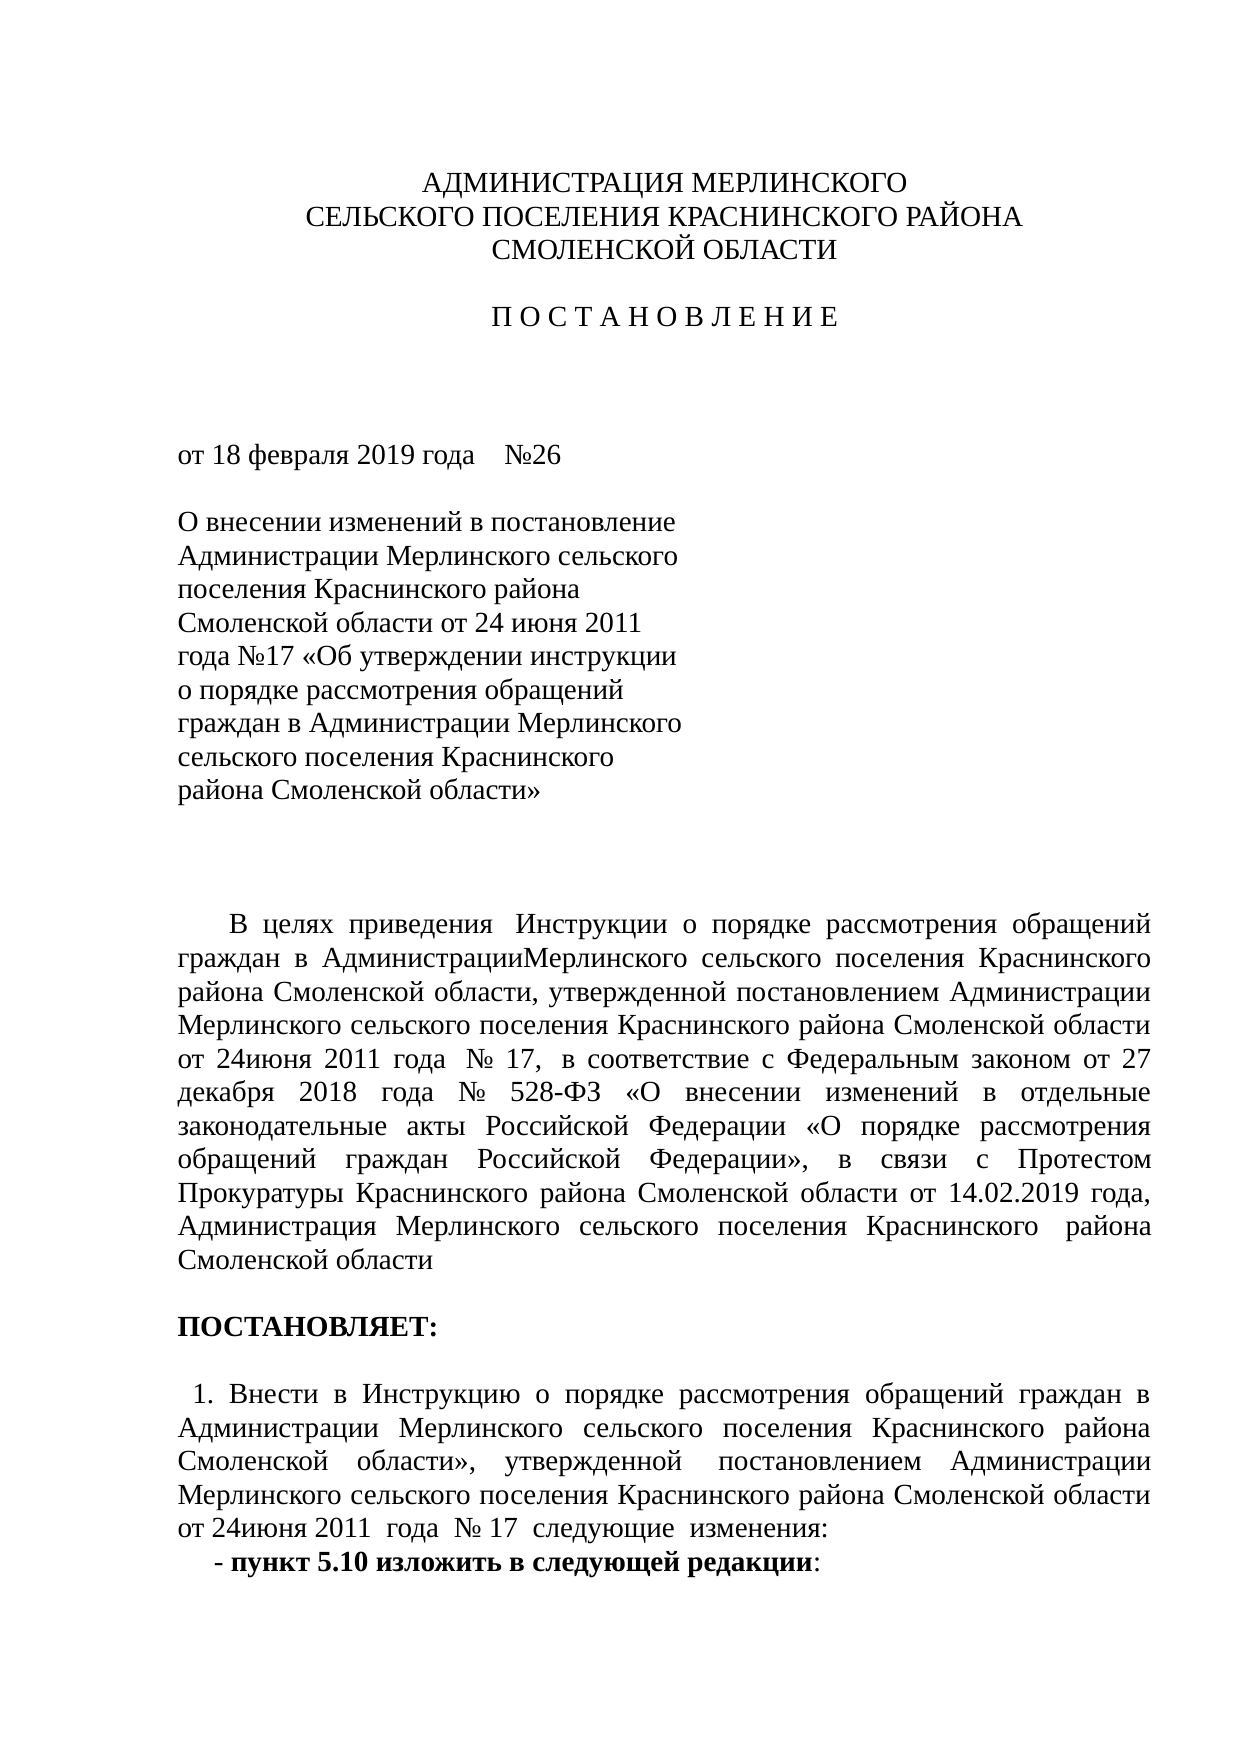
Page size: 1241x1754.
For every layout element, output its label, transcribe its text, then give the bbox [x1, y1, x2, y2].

text В целях приведения Инструкции о порядке рассмотрения обращений граждан в АдминистрацииМерлинского сельского поселения Краснинского района Смоленской области, утвержденной постановлением Администрации Мерлинского сельского поселения Краснинского района Смоленской области от 24июня 2011 года № 17, в соответствие с Федеральным законом от 27 декабря 2018 года № 528-ФЗ «О внесении изменений в отдельные законодательные акты Российской Федерации «О порядке рассмотрения обращений граждан Российской Федерации», в связи с Протестом Прокуратуры Краснинского района Смоленской области от 14.02.2019 года, Администрация Мерлинского сельского поселения Краснинского района Смоленской области [177, 907, 1152, 1276]
text ПОСТАНОВЛЯЕТ: [177, 1309, 1152, 1343]
text - пункт 5.10 изложить в следующей редакции: [177, 1544, 1152, 1577]
text П О С Т А Н О В Л Е Н И Е [177, 299, 1152, 333]
text СМОЛЕНСКОЙ ОБЛАСТИ [177, 232, 1152, 266]
table_header [686, 504, 1152, 907]
text 1. Внести в Инструкцию о порядке рассмотрения обращений граждан в Администрации Мерлинского сельского поселения Краснинского района Смоленской области», утвержденной постановлением Администрации Мерлинского сельского поселения Краснинского района Смоленской области от 24июня 2011 года № 17 следующие изменения: [177, 1376, 1152, 1544]
text от 18 февраля 2019 года №26 [177, 437, 1152, 471]
text АДМИНИСТРАЦИЯ МЕРЛИНСКОГО [177, 165, 1152, 199]
table_header О внесении изменений в постановление Администрации Мерлинского сельского поселения Краснинского района Смоленской области от 24 июня 2011 года №17 «Об утверждении инструкции о порядке рассмотрения обращений граждан в Администрации Мерлинского сельского поселения Краснинского района Смоленской области» [177, 504, 686, 907]
text СЕЛЬСКОГО ПОСЕЛЕНИЯ КРАСНИНСКОГО РАЙОНА [177, 199, 1152, 232]
